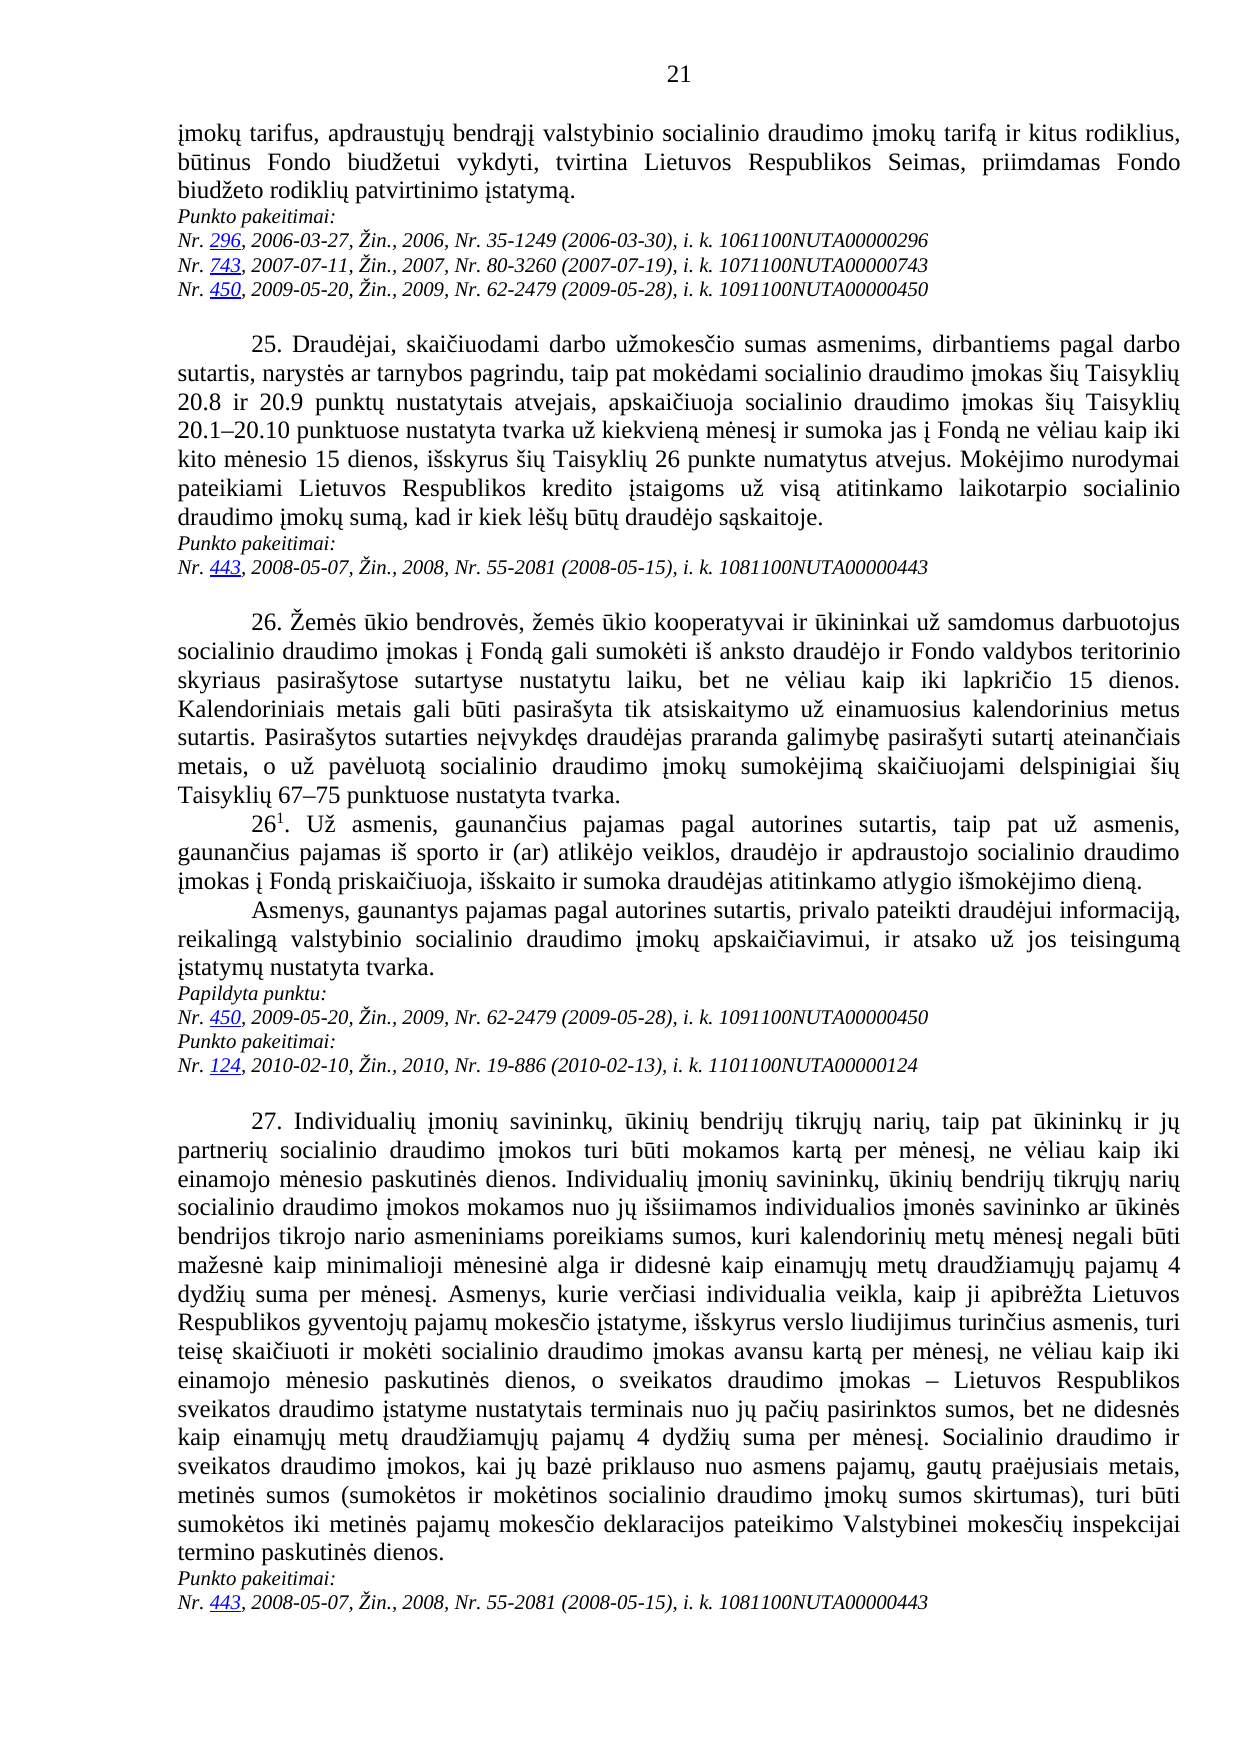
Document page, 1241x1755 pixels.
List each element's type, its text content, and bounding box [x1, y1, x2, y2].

text Nr. 443, 2008-05-07, Žin., 2008, Nr. 55-2081 (2008-05-15), i. k. 1081100NUTA00000443 [177, 1590, 1181, 1614]
text 261. Už asmenis, gaunančius pajamas pagal autorines sutartis, taip pat už asmenis, gaunančius pajamas iš sporto ir (ar) atlikėjo veiklos, draudėjo ir apdraustojo socialinio draudimo įmokas į Fondą priskaičiuoja, išskaito ir sumoka draudėjas atitinkamo atlygio išmokėjimo dieną. [177, 809, 1181, 895]
text Nr. 296, 2006-03-27, Žin., 2006, Nr. 35-1249 (2006-03-30), i. k. 1061100NUTA00000296 [177, 228, 1181, 252]
text Nr. 743, 2007-07-11, Žin., 2007, Nr. 80-3260 (2007-07-19), i. k. 1071100NUTA00000743 [177, 252, 1181, 277]
text Nr. 450, 2009-05-20, Žin., 2009, Nr. 62-2479 (2009-05-28), i. k. 1091100NUTA00000450 [177, 277, 1181, 301]
text 26. Žemės ūkio bendrovės, žemės ūkio kooperatyvai ir ūkininkai už samdomus darbuotojus socialinio draudimo įmokas į Fondą gali sumokėti iš anksto draudėjo ir Fondo valdybos teritorinio skyriaus pasirašytose sutartyse nustatytu laiku, bet ne vėliau kaip iki lapkričio 15 dienos. Kalendoriniais metais gali būti pasirašyta tik atsiskaitymo už einamuosius kalendorinius metus sutartis. Pasirašytos sutarties neįvykdęs draudėjas praranda galimybę pasirašyti sutartį ateinančiais metais, o už pavėluotą socialinio draudimo įmokų sumokėjimą skaičiuojami delspinigiai šių Taisyklių 67–75 punktuose nustatyta tvarka. [177, 607, 1181, 809]
text Punkto pakeitimai: [177, 531, 1181, 555]
text Papildyta punktu: [177, 981, 1181, 1005]
text Punkto pakeitimai: [177, 204, 1181, 228]
text 27. Individualių įmonių savininkų, ūkinių bendrijų tikrųjų narių, taip pat ūkininkų ir jų partnerių socialinio draudimo įmokos turi būti mokamos kartą per mėnesį, ne vėliau kaip iki einamojo mėnesio paskutinės dienos. Individualių įmonių savininkų, ūkinių bendrijų tikrųjų narių socialinio draudimo įmokos mokamos nuo jų išsiimamos individualios įmonės savininko ar ūkinės bendrijos tikrojo nario asmeniniams poreikiams sumos, kuri kalendorinių metų mėnesį negali būti mažesnė kaip minimalioji mėnesinė alga ir didesnė kaip einamųjų metų draudžiamųjų pajamų 4 dydžių suma per mėnesį. Asmenys, kurie verčiasi individualia veikla, kaip ji apibrėžta Lietuvos Respublikos gyventojų pajamų mokesčio įstatyme, išskyrus verslo liudijimus turinčius asmenis, turi teisę skaičiuoti ir mokėti socialinio draudimo įmokas avansu kartą per mėnesį, ne vėliau kaip iki einamojo mėnesio paskutinės dienos, o sveikatos draudimo įmokas – Lietuvos Respublikos sveikatos draudimo įstatyme nustatytais terminais nuo jų pačių pasirinktos sumos, bet ne didesnės kaip einamųjų metų draudžiamųjų pajamų 4 dydžių suma per mėnesį. Socialinio draudimo ir sveikatos draudimo įmokos, kai jų bazė priklauso nuo asmens pajamų, gautų praėjusiais metais, metinės sumos (sumokėtos ir mokėtinos socialinio draudimo įmokų sumos skirtumas), turi būti sumokėtos iki metinės pajamų mokesčio deklaracijos pateikimo Valstybinei mokesčių inspekcijai termino paskutinės dienos. [177, 1106, 1181, 1566]
text Asmenys, gaunantys pajamas pagal autorines sutartis, privalo pateikti draudėjui informaciją, reikalingą valstybinio socialinio draudimo įmokų apskaičiavimui, ir atsako už jos teisingumą įstatymų nustatyta tvarka. [177, 895, 1181, 981]
text įmokų tarifus, apdraustųjų bendrąjį valstybinio socialinio draudimo įmokų tarifą ir kitus rodiklius, būtinus Fondo biudžetui vykdyti, tvirtina Lietuvos Respublikos Seimas, priimdamas Fondo biudžeto rodiklių patvirtinimo įstatymą. [177, 118, 1181, 204]
text Nr. 443, 2008-05-07, Žin., 2008, Nr. 55-2081 (2008-05-15), i. k. 1081100NUTA00000443 [177, 555, 1181, 579]
text 25. Draudėjai, skaičiuodami darbo užmokesčio sumas asmenims, dirbantiems pagal darbo sutartis, narystės ar tarnybos pagrindu, taip pat mokėdami socialinio draudimo įmokas šių Taisyklių 20.8 ir 20.9 punktų nustatytais atvejais, apskaičiuoja socialinio draudimo įmokas šių Taisyklių 20.1–20.10 punktuose nustatyta tvarka už kiekvieną mėnesį ir sumoka jas į Fondą ne vėliau kaip iki kito mėnesio 15 dienos, išskyrus šių Taisyklių 26 punkte numatytus atvejus. Mokėjimo nurodymai pateikiami Lietuvos Respublikos kredito įstaigoms už visą atitinkamo laikotarpio socialinio draudimo įmokų sumą, kad ir kiek lėšų būtų draudėjo sąskaitoje. [177, 329, 1181, 531]
text Nr. 124, 2010-02-10, Žin., 2010, Nr. 19-886 (2010-02-13), i. k. 1101100NUTA00000124 [177, 1053, 1181, 1077]
text Punkto pakeitimai: [177, 1566, 1181, 1590]
text Punkto pakeitimai: [177, 1029, 1181, 1053]
text Nr. 450, 2009-05-20, Žin., 2009, Nr. 62-2479 (2009-05-28), i. k. 1091100NUTA00000450 [177, 1005, 1181, 1029]
